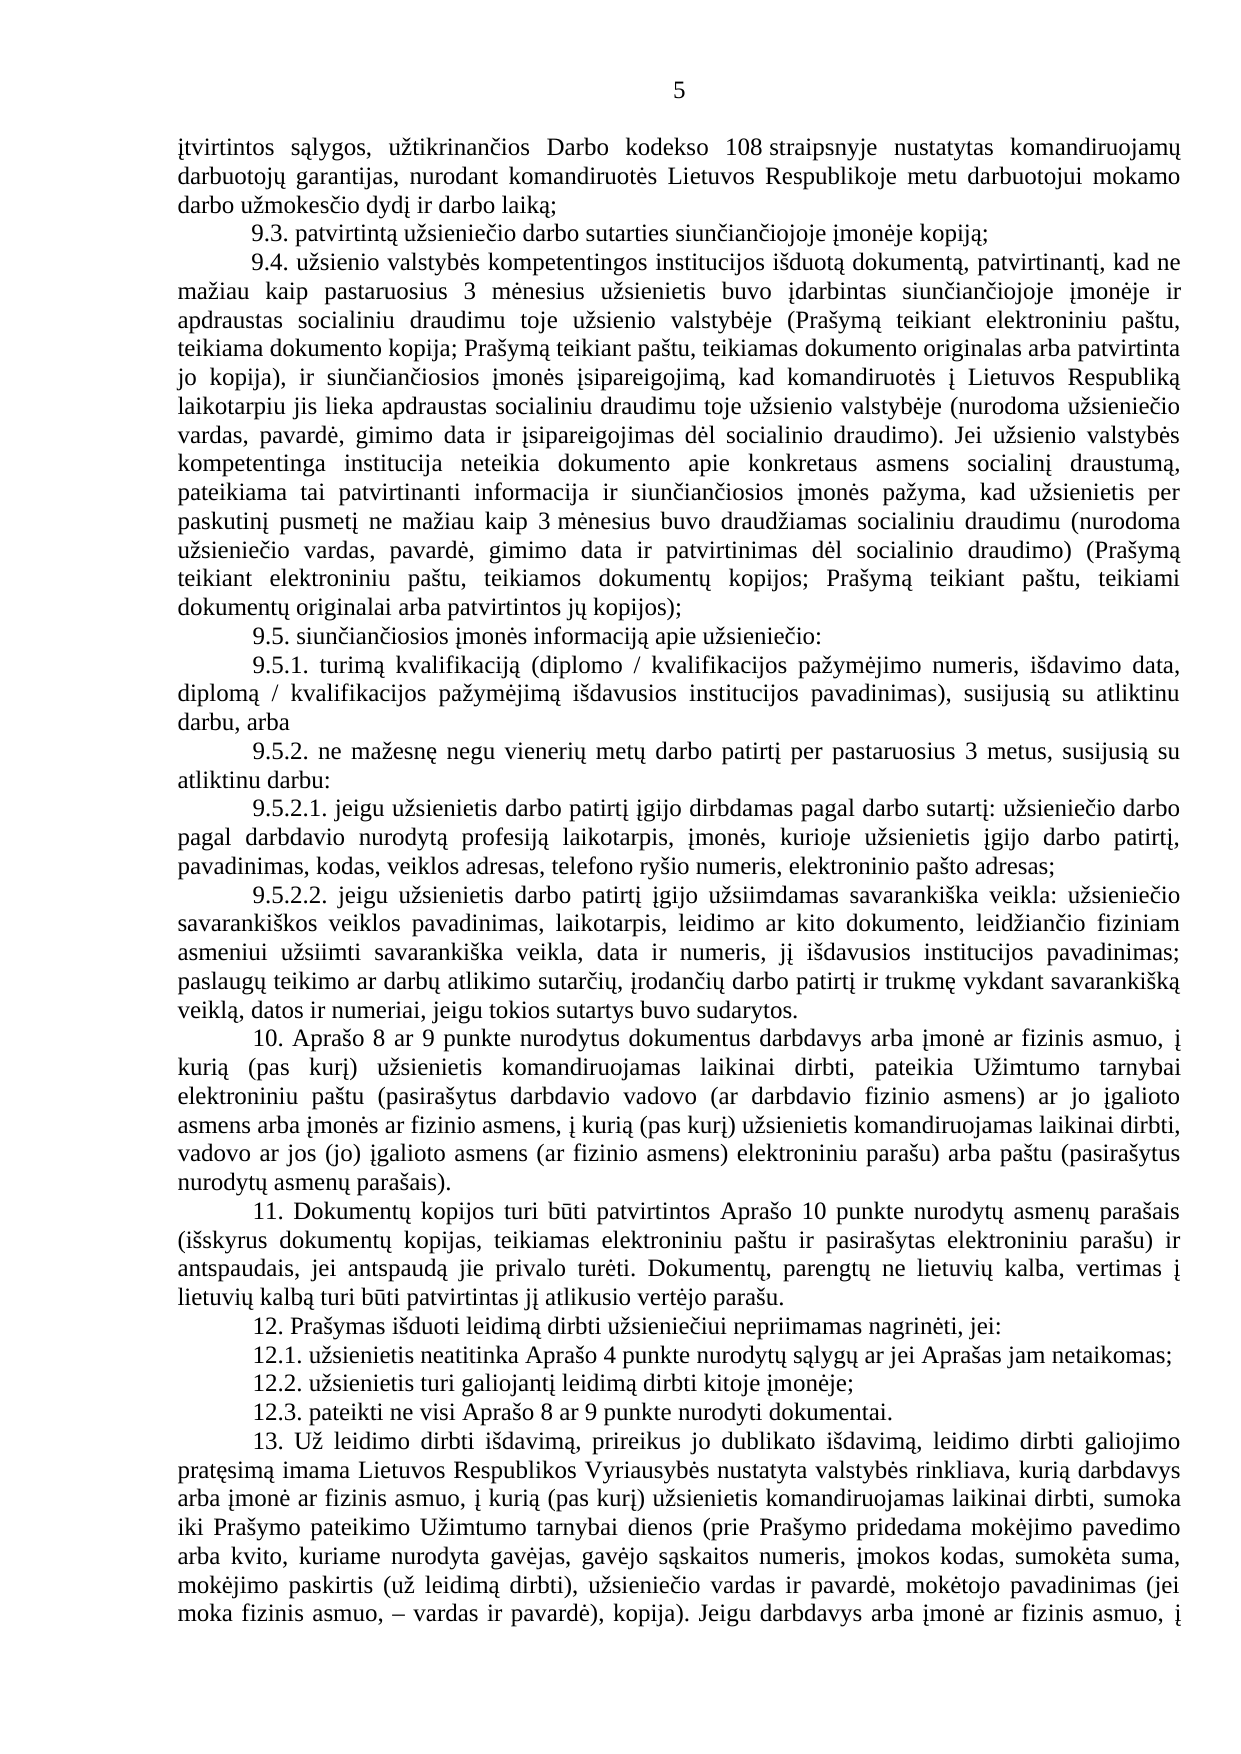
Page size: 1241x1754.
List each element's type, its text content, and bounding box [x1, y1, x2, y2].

text įtvirtintos sąlygos, užtikrinančios Darbo kodekso 108 straipsnyje nustatytas komandiruojamų darbuotojų garantijas, nurodant komandiruotės Lietuvos Respublikoje metu darbuotojui mokamo darbo užmokesčio dydį ir darbo laiką; [177, 132, 1181, 218]
text 12.2. užsienietis turi galiojantį leidimą dirbti kitoje įmonėje; [177, 1368, 1181, 1397]
text 12.3. pateikti ne visi Aprašo 8 ar 9 punkte nurodyti dokumentai. [177, 1397, 1181, 1426]
text 12.1. užsienietis neatitinka Aprašo 4 punkte nurodytų sąlygų ar jei Aprašas jam netaikomas; [177, 1340, 1181, 1368]
text 9.5.1. turimą kvalifikaciją (diplomo / kvalifikacijos pažymėjimo numeris, išdavimo data, diplomą / kvalifikacijos pažymėjimą išdavusios institucijos pavadinimas), susijusią su atliktinu darbu, arba [177, 650, 1181, 736]
text 9.3. patvirtintą užsieniečio darbo sutarties siunčiančiojoje įmonėje kopiją; [177, 218, 1181, 247]
text 12. Prašymas išduoti leidimą dirbti užsieniečiui nepriimamas nagrinėti, jei: [177, 1311, 1181, 1340]
text 9.5.2.2. jeigu užsienietis darbo patirtį įgijo užsiimdamas savarankiška veikla: užsieniečio savarankiškos veiklos pavadinimas, laikotarpis, leidimo ar kito dokumento, leidžiančio fiziniam asmeniui užsiimti savarankiška veikla, data ir numeris, jį išdavusios institucijos pavadinimas; paslaugų teikimo ar darbų atlikimo sutarčių, įrodančių darbo patirtį ir trukmę vykdant savarankišką veiklą, datos ir numeriai, jeigu tokios sutartys buvo sudarytos. [177, 880, 1181, 1023]
text 13. Už leidimo dirbti išdavimą, prireikus jo dublikato išdavimą, leidimo dirbti galiojimo pratęsimą imama Lietuvos Respublikos Vyriausybės nustatyta valstybės rinkliava, kurią darbdavys arba įmonė ar fizinis asmuo, į kurią (pas kurį) užsienietis komandiruojamas laikinai dirbti, sumoka iki Prašymo pateikimo Užimtumo tarnybai dienos (prie Prašymo pridedama mokėjimo pavedimo arba kvito, kuriame nurodyta gavėjas, gavėjo sąskaitos numeris, įmokos kodas, sumokėta suma, mokėjimo paskirtis (už leidimą dirbti), užsieniečio vardas ir pavardė, mokėtojo pavadinimas (jei moka fizinis asmuo, – vardas ir pavardė), kopija). Jeigu darbdavys arba įmonė ar fizinis asmuo, į [177, 1426, 1181, 1627]
text 9.5. siunčiančiosios įmonės informaciją apie užsieniečio: [177, 621, 1181, 650]
text 10. Aprašo 8 ar 9 punkte nurodytus dokumentus darbdavys arba įmonė ar fizinis asmuo, į kurią (pas kurį) užsienietis komandiruojamas laikinai dirbti, pateikia Užimtumo tarnybai elektroniniu paštu (pasirašytus darbdavio vadovo (ar darbdavio fizinio asmens) ar jo įgalioto asmens arba įmonės ar fizinio asmens, į kurią (pas kurį) užsienietis komandiruojamas laikinai dirbti, vadovo ar jos (jo) įgalioto asmens (ar fizinio asmens) elektroniniu parašu) arba paštu (pasirašytus nurodytų asmenų parašais). [177, 1023, 1181, 1196]
text 11. Dokumentų kopijos turi būti patvirtintos Aprašo 10 punkte nurodytų asmenų parašais (išskyrus dokumentų kopijas, teikiamas elektroniniu paštu ir pasirašytas elektroniniu parašu) ir antspaudais, jei antspaudą jie privalo turėti. Dokumentų, parengtų ne lietuvių kalba, vertimas į lietuvių kalbą turi būti patvirtintas jį atlikusio vertėjo parašu. [177, 1196, 1181, 1311]
text 9.4. užsienio valstybės kompetentingos institucijos išduotą dokumentą, patvirtinantį, kad ne mažiau kaip pastaruosius 3 mėnesius užsienietis buvo įdarbintas siunčiančiojoje įmonėje ir apdraustas socialiniu draudimu toje užsienio valstybėje (Prašymą teikiant elektroniniu paštu, teikiama dokumento kopija; Prašymą teikiant paštu, teikiamas dokumento originalas arba patvirtinta jo kopija), ir siunčiančiosios įmonės įsipareigojimą, kad komandiruotės į Lietuvos Respubliką laikotarpiu jis lieka apdraustas socialiniu draudimu toje užsienio valstybėje (nurodoma užsieniečio vardas, pavardė, gimimo data ir įsipareigojimas dėl socialinio draudimo). Jei užsienio valstybės kompetentinga institucija neteikia dokumento apie konkretaus asmens socialinį draustumą, pateikiama tai patvirtinanti informacija ir siunčiančiosios įmonės pažyma, kad užsienietis per paskutinį pusmetį ne mažiau kaip 3 mėnesius buvo draudžiamas socialiniu draudimu (nurodoma užsieniečio vardas, pavardė, gimimo data ir patvirtinimas dėl socialinio draudimo) (Prašymą teikiant elektroniniu paštu, teikiamos dokumentų kopijos; Prašymą teikiant paštu, teikiami dokumentų originalai arba patvirtintos jų kopijos); [177, 247, 1181, 621]
text 9.5.2. ne mažesnę negu vienerių metų darbo patirtį per pastaruosius 3 metus, susijusią su atliktinu darbu: [177, 736, 1181, 793]
text 9.5.2.1. jeigu užsienietis darbo patirtį įgijo dirbdamas pagal darbo sutartį: užsieniečio darbo pagal darbdavio nurodytą profesiją laikotarpis, įmonės, kurioje užsienietis įgijo darbo patirtį, pavadinimas, kodas, veiklos adresas, telefono ryšio numeris, elektroninio pašto adresas; [177, 793, 1181, 880]
